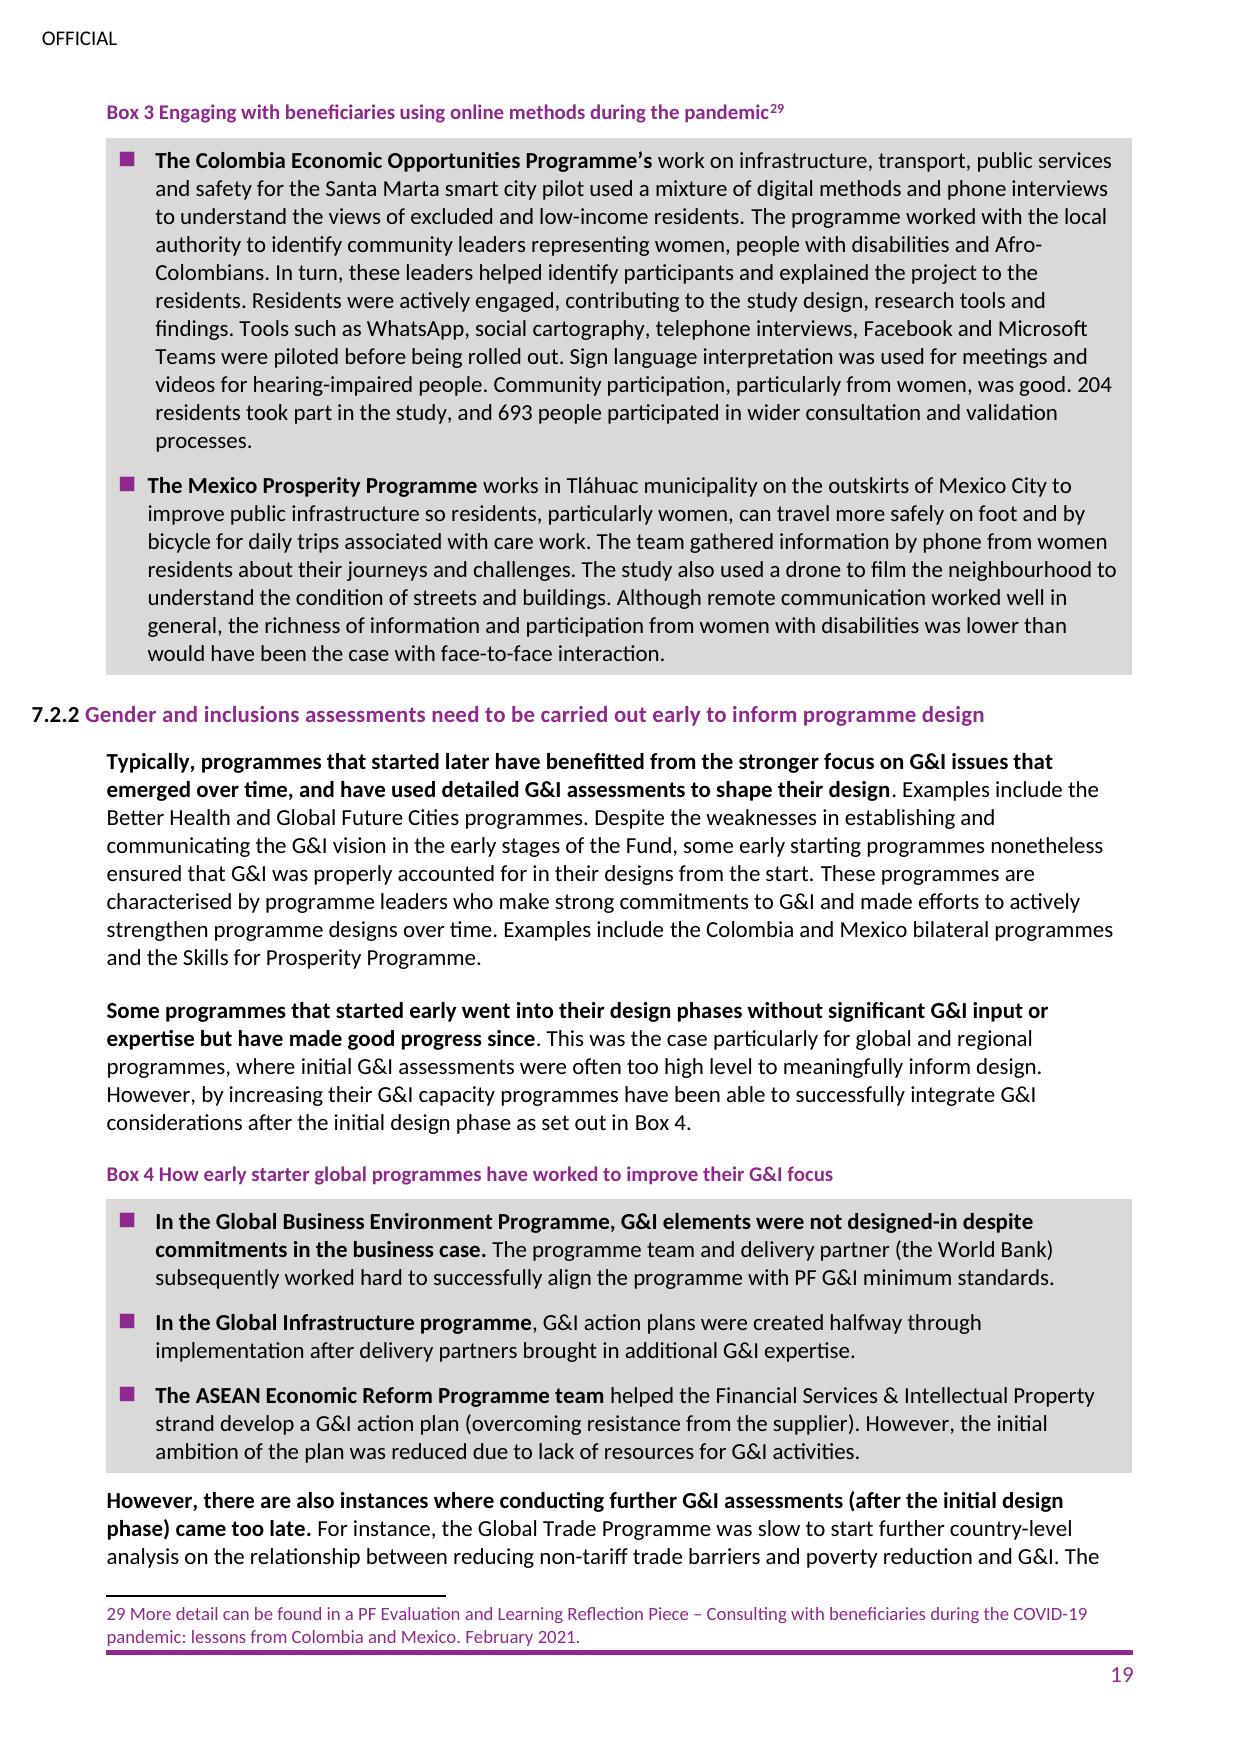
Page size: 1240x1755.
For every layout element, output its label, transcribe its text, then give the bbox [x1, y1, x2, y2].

table_header In the Global Business Environment Programme, G&I elements were not designed-in despite commitments in the business case. The programme team and delivery partner (the World Bank) subsequently worked hard to successfully align the programme with PF G&I minimum standards. In the Global Infrastructure programme, G&I action plans were created halfway through implementation after delivery partners brought in additional G&I expertise. The ASEAN Economic Reform Programme team helped the Financial Services & Intellectual Property strand develop a G&I action plan (overcoming resistance from the supplier). However, the initial ambition of the plan was reduced due to lack of resources for G&I activities. [106, 1199, 1132, 1473]
text Typically, programmes that started later have benefitted from the stronger focus on G&I issues that emerged over time, and have used detailed G&I assessments to shape their design. Examples include the Better Health and Global Future Cities programmes. Despite the weaknesses in establishing and communicating the G&I vision in the early stages of the Fund, some early starting programmes nonetheless ensured that G&I was properly accounted for in their designs from the start. These programmes are characterised by programme leaders who make strong commitments to G&I and made efforts to actively strengthen programme designs over time. Examples include the Colombia and Mexico bilateral programmes and the Skills for Prosperity Programme. [106, 747, 1133, 971]
text However, there are also instances where conducting further G&I assessments (after the initial design phase) came too late. For instance, the Global Trade Programme was slow to start further country-level analysis on the relationship between reducing non-tariff trade barriers and poverty reduction and G&I. The [106, 1486, 1133, 1570]
subtitle Gender and inclusions assessments need to be carried out early to inform programme design [31, 700, 1133, 728]
text Box 4 How early starter global programmes have worked to improve their G&I focus [106, 1161, 1133, 1187]
text Some programmes that started early went into their design phases without significant G&I input or expertise but have made good progress since. This was the case particularly for global and regional programmes, where initial G&I assessments were often too high level to meaningfully inform design. However, by increasing their G&I capacity programmes have been able to successfully integrate G&I considerations after the initial design phase as set out in Box 4. [106, 996, 1133, 1136]
text Box 3 Engaging with beneficiaries using online methods during the pandemic [106, 99, 1133, 125]
text More detail can be found in a PF Evaluation and Learning Reflection Piece – Consulting with beneficiaries during the COVID-19 pandemic: lessons from Colombia and Mexico. February 2021. [106, 1602, 1133, 1648]
table_header The Colombia Economic Opportunities Programme’s work on infrastructure, transport, public services and safety for the Santa Marta smart city pilot used a mixture of digital methods and phone interviews to understand the views of excluded and low-income residents. The programme worked with the local authority to identify community leaders representing women, people with disabilities and Afro-Colombians. In turn, these leaders helped identify participants and explained the project to the residents. Residents were actively engaged, contributing to the study design, research tools and findings. Tools such as WhatsApp, social cartography, telephone interviews, Facebook and Microsoft Teams were piloted before being rolled out. Sign language interpretation was used for meetings and videos for hearing-impaired people. Community participation, particularly from women, was good. 204 residents took part in the study, and 693 people participated in wider consultation and validation processes. The Mexico Prosperity Programme works in Tláhuac municipality on the outskirts of Mexico City to improve public infrastructure so residents, particularly women, can travel more safely on foot and by bicycle for daily trips associated with care work. The team gathered information by phone from women residents about their journeys and challenges. The study also used a drone to film the neighbourhood to understand the condition of streets and buildings. Although remote communication worked well in general, the richness of information and participation from women with disabilities was lower than would have been the case with face-to-face interaction. [106, 138, 1132, 675]
